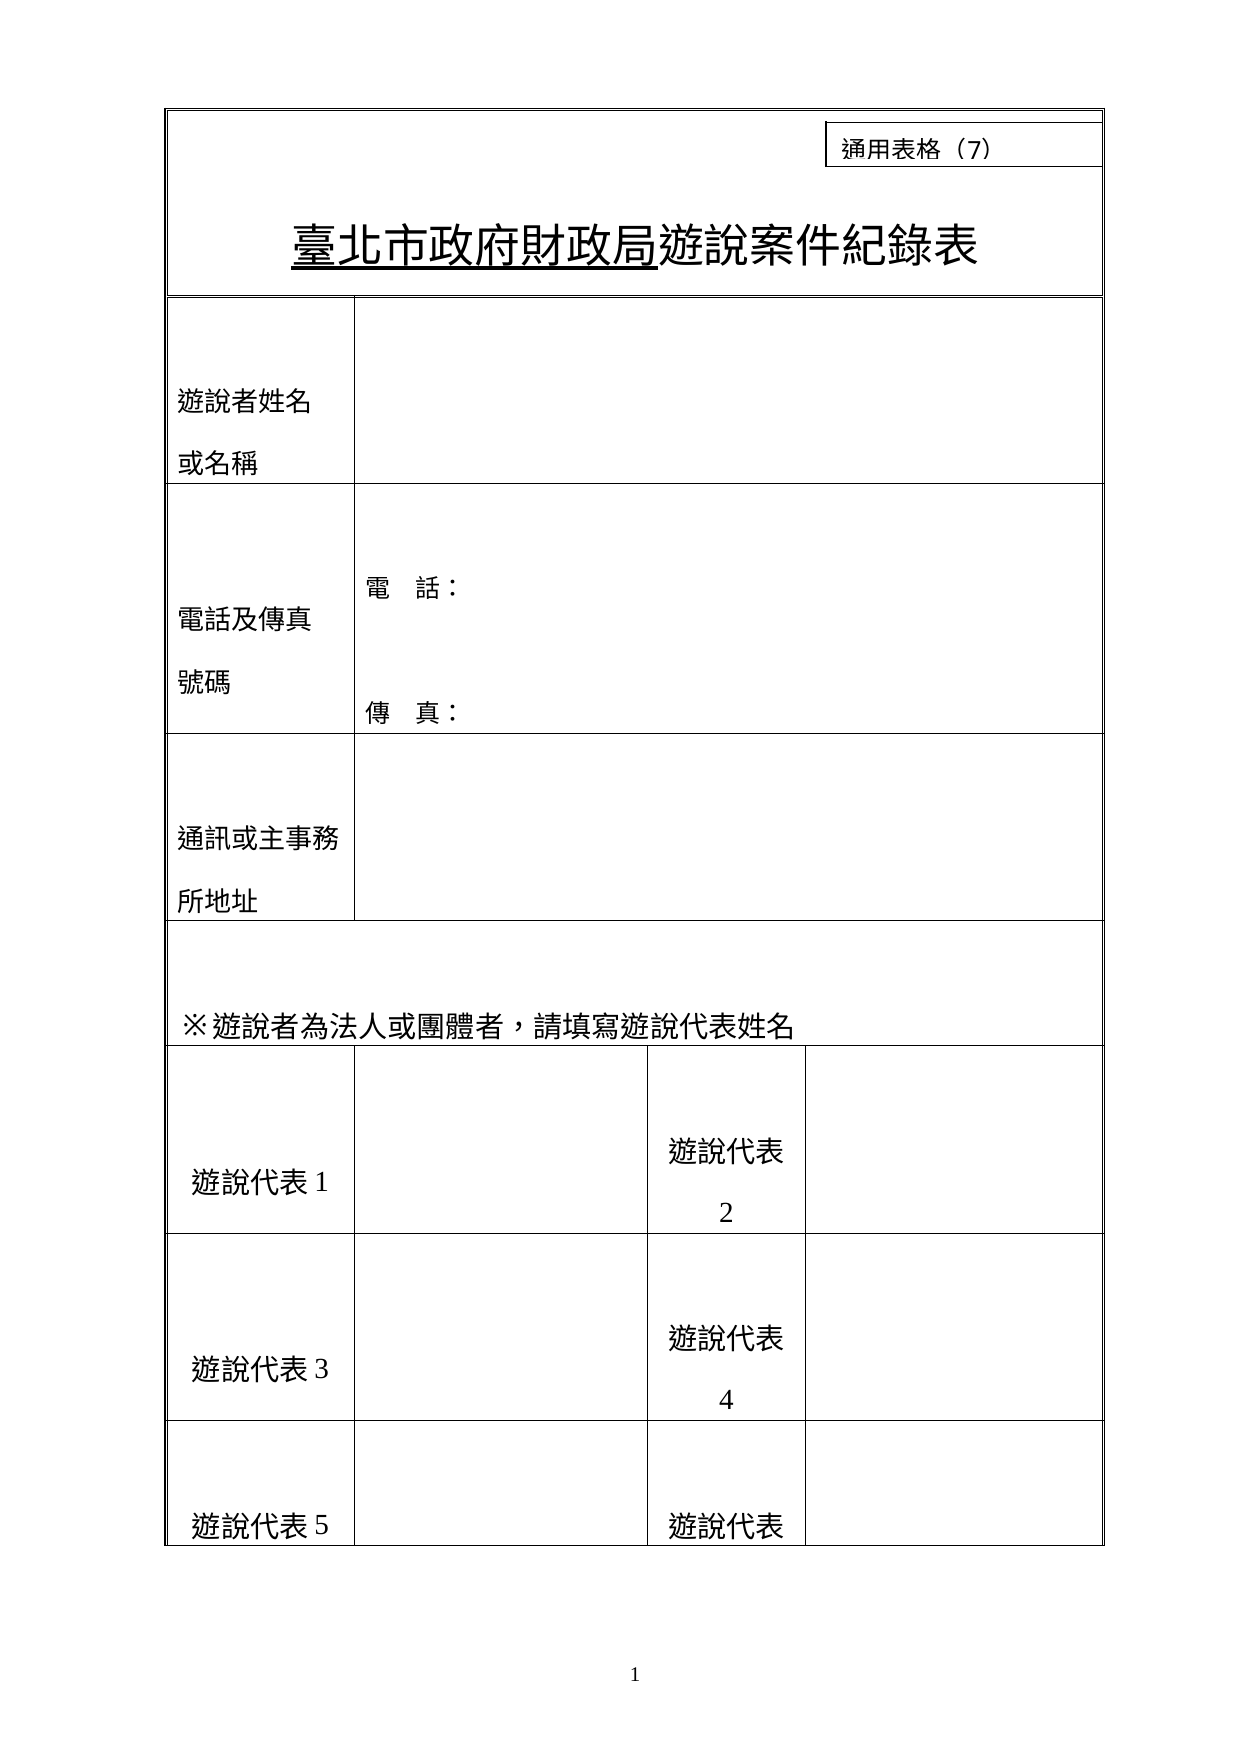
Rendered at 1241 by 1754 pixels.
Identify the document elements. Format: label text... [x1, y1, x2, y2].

table_cell [355, 1046, 647, 1233]
table_header 臺北市政府財政局遊說案件紀錄表 [168, 111, 1102, 295]
table_cell 遊說代表3 [168, 1234, 354, 1420]
table_cell [355, 734, 1102, 920]
table_cell 遊說代表 [648, 1421, 805, 1545]
table_cell [355, 1421, 647, 1545]
table_cell [355, 1234, 647, 1420]
table_cell 遊說代表4 [648, 1234, 805, 1420]
table_cell 遊說代表5 [168, 1421, 354, 1545]
table_cell 電 話： 傳 真： [355, 484, 1102, 732]
table_cell 通訊或主事務所地址 [168, 734, 354, 920]
table_cell 遊說代表1 [168, 1046, 354, 1233]
table_cell 電話及傳真 號碼 [168, 484, 354, 732]
table_cell [806, 1234, 1102, 1420]
table_cell ※遊說者為法人或團體者，請填寫遊說代表姓名 [168, 921, 1102, 1045]
table_cell 遊說代表2 [648, 1046, 805, 1233]
table_cell 遊說者姓名 或名稱 [168, 298, 354, 483]
table_cell [806, 1421, 1102, 1545]
table_cell [355, 298, 1102, 483]
table_cell [806, 1046, 1102, 1233]
